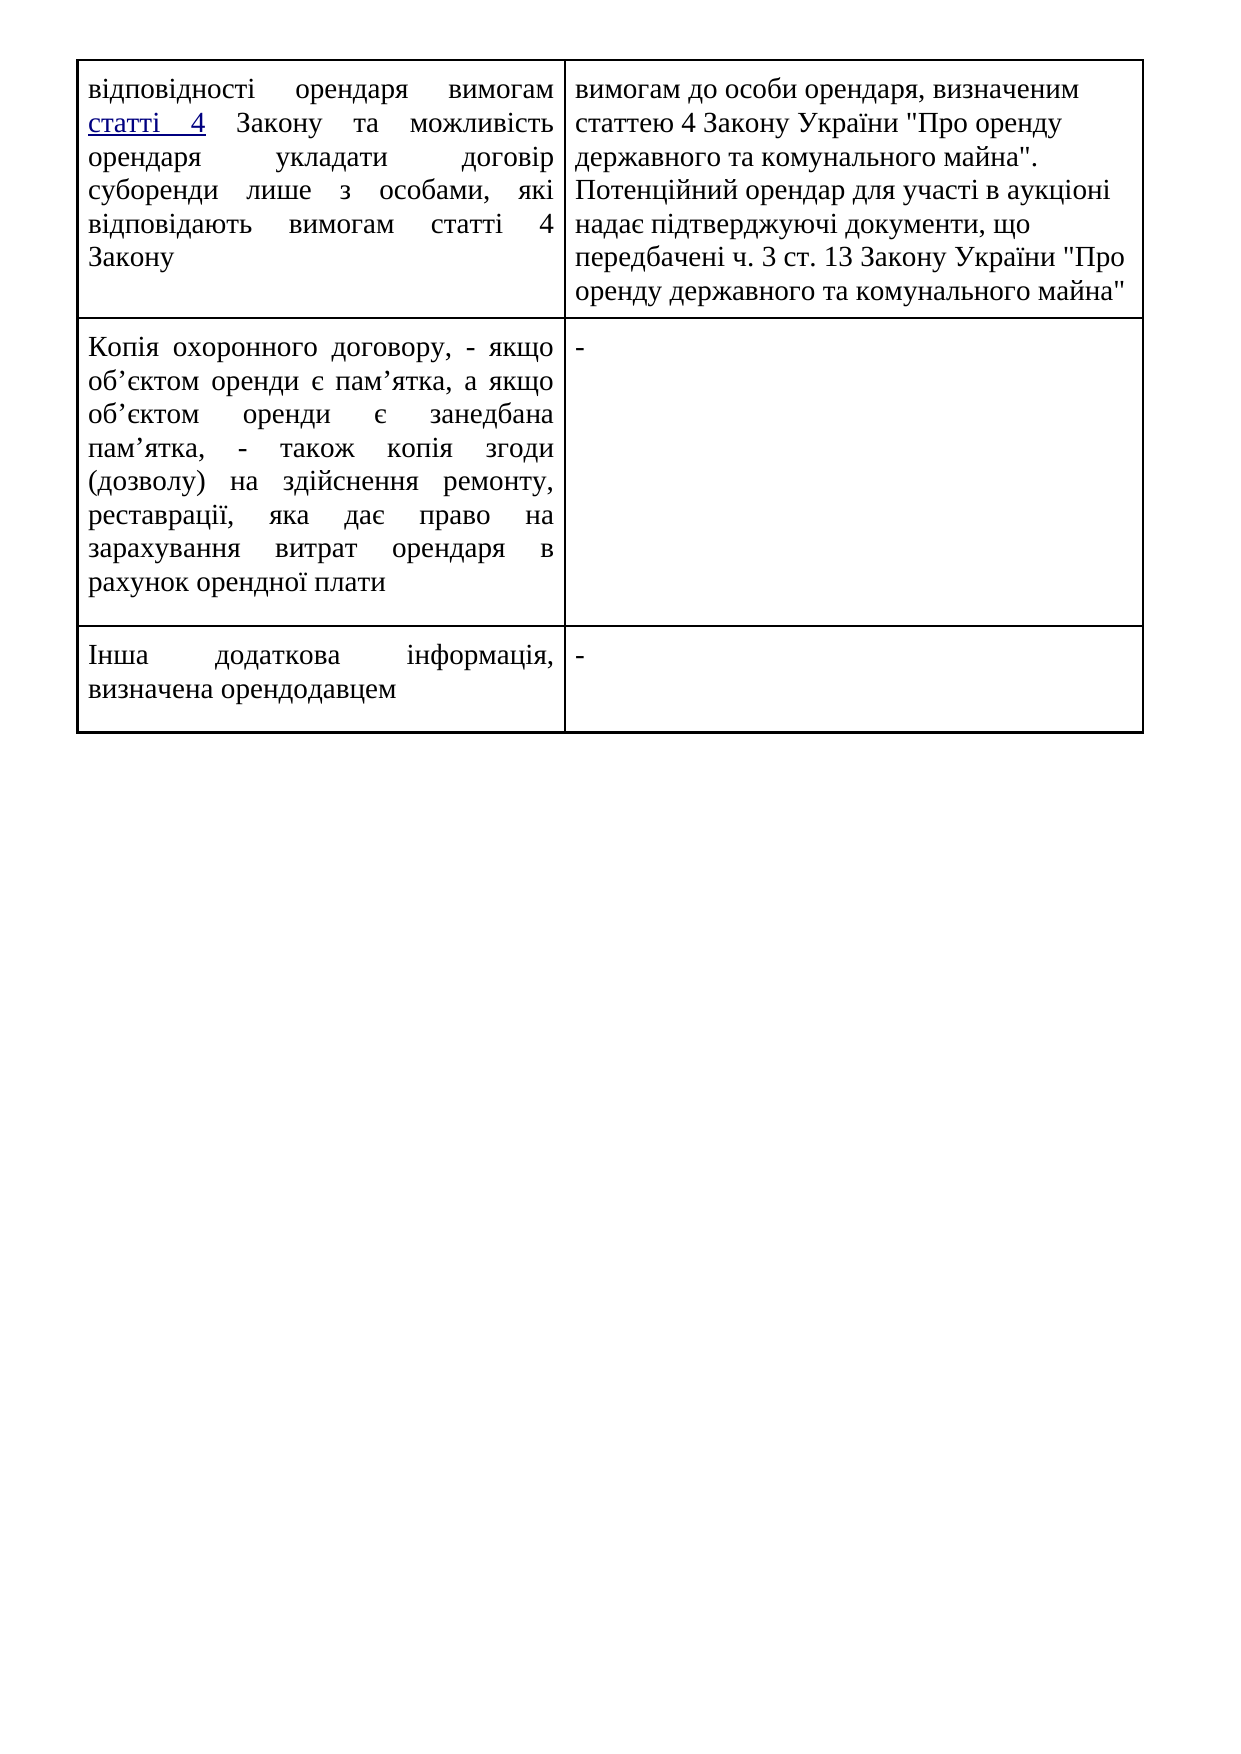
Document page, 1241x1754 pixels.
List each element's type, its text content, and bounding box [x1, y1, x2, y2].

table_cell Копія охоронного договору, - якщо об’єктом оренди є пам’ятка, а якщо об’єктом оренди є занедбана пам’ятка, - також копія згоди (дозволу) на здійснення ремонту, реставрації, яка дає право на зарахування витрат орендаря в рахунок орендної плати [79, 319, 564, 625]
table_cell - [566, 627, 1142, 731]
table_cell Інша додаткова інформація, визначена орендодавцем [79, 627, 564, 731]
table_cell відповідності орендаря вимогам статті 4 Закону та можливість орендаря укладати договір суборенди лише з особами, які відповідають вимогам статті 4 Закону [79, 61, 564, 317]
table_cell вимогам до особи орендаря, визначеним статтею 4 Закону України "Про оренду державного та комунального майна". Потенційний орендар для участі в аукціоні надає підтверджуючі документи, що передбачені ч. 3 ст. 13 Закону України "Про оренду державного та комунального майна" [566, 61, 1142, 317]
table_cell - [566, 319, 1142, 625]
